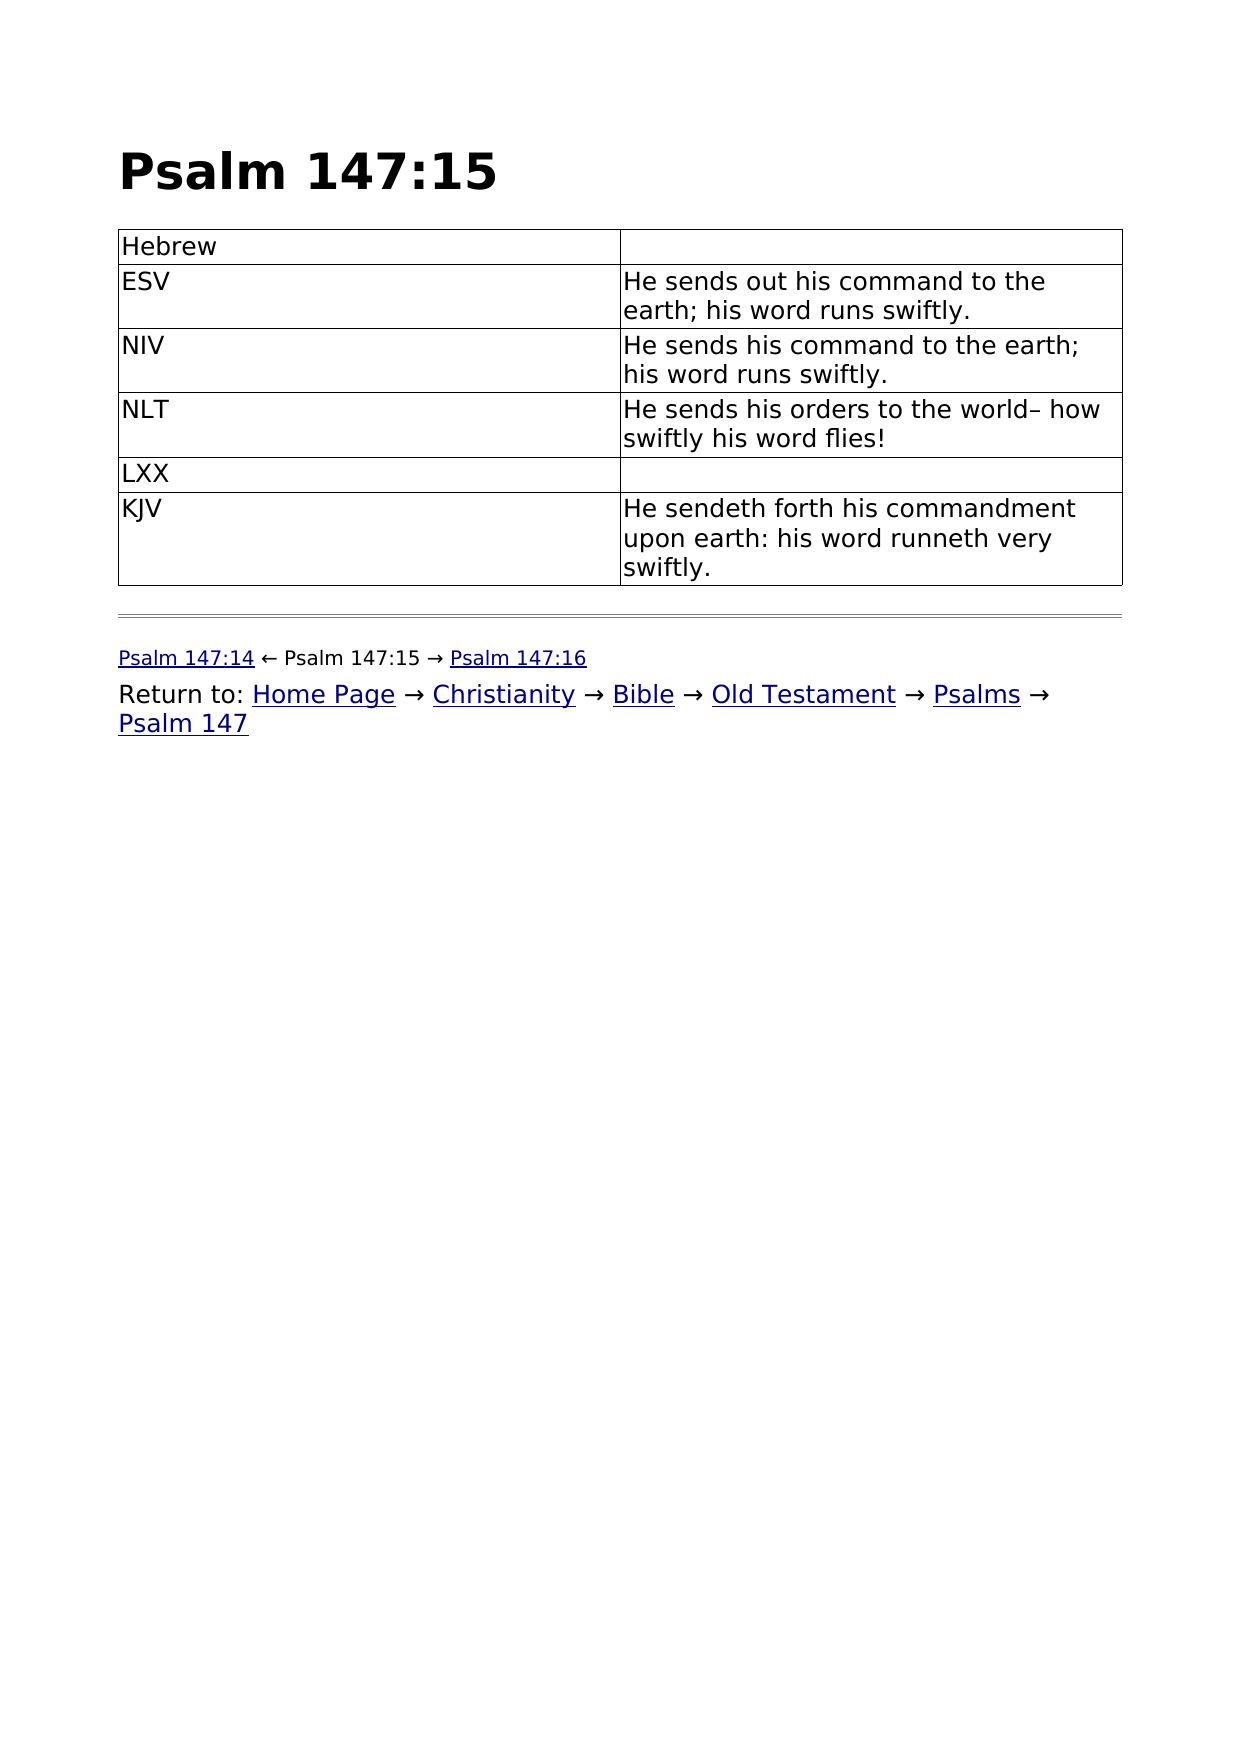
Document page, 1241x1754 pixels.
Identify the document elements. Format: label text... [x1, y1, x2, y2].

table_cell [621, 458, 1122, 492]
table_cell NIV [119, 329, 620, 392]
table_cell He sends his command to the earth; his word runs swiftly. [621, 329, 1122, 392]
subtitle Psalm 147:15 [118, 143, 1122, 201]
table_header Hebrew [119, 230, 620, 264]
table_cell LXX [119, 458, 620, 492]
text Psalm 147:14 ← Psalm 147:15 → Psalm 147:16 [118, 646, 1122, 680]
table_cell NLT [119, 393, 620, 457]
table_cell KJV [119, 493, 620, 585]
table_cell He sends his orders to the world– how swiftly his word flies! [621, 393, 1122, 457]
table_header [621, 230, 1122, 264]
table_cell He sends out his command to the earth; his word runs swiftly. [621, 265, 1122, 328]
table_cell ESV [119, 265, 620, 328]
table_cell He sendeth forth his commandment upon earth: his word runneth very swiftly. [621, 493, 1122, 585]
text Return to: Home Page → Christianity → Bible → Old Testament → Psalms → Psalm 147 [118, 680, 1122, 739]
